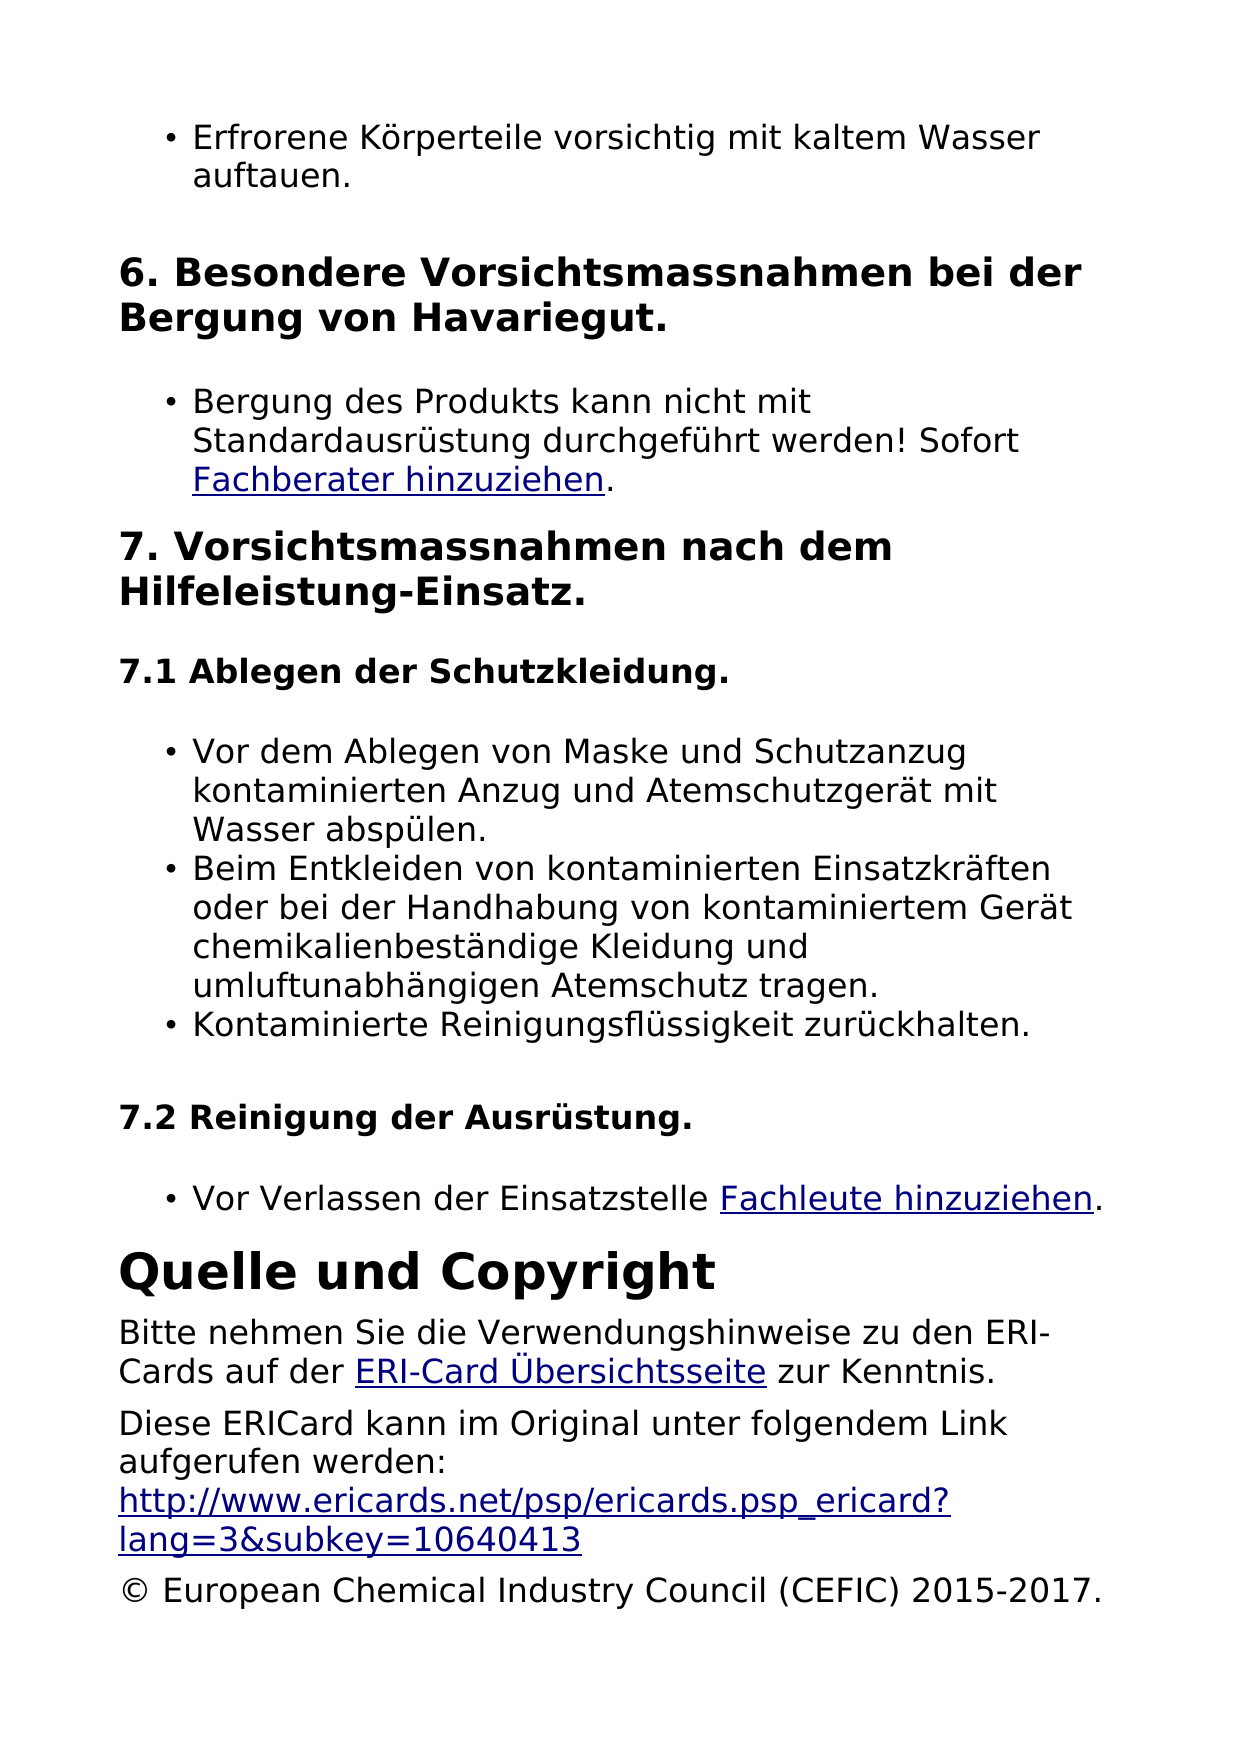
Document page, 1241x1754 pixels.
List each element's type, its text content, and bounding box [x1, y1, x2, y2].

subtitle 7.2 Reinigung der Ausrüstung. [118, 1098, 1122, 1137]
subtitle 7. Vorsichtsmassnahmen nach dem Hilfeleistung-Einsatz. [118, 524, 1122, 615]
list Kontaminierte Reinigungsflüssigkeit zurückhalten. [177, 1005, 1122, 1044]
list Bergung des Produkts kann nicht mit Standardausrüstung durchgeführt werden! Sofort Fachberater hinzuziehen. [177, 383, 1122, 499]
text Bitte nehmen Sie die Verwendungshinweise zu den ERI-Cards auf der ERI-Card Übersichtsseite zur Kenntnis. [118, 1314, 1122, 1391]
list Vor dem Ablegen von Maske und Schutzanzug kontaminierten Anzug und Atemschutzgerät mit Wasser abspülen. [177, 733, 1122, 849]
list Erfrorene Körperteile vorsichtig mit kaltem Wasser auftauen. [177, 118, 1122, 196]
subtitle Quelle und Copyright [118, 1243, 1122, 1301]
list Beim Entkleiden von kontaminierten Einsatzkräften oder bei der Handhabung von kontaminiertem Gerät chemikalienbeständige Kleidung und umluftunabhängigen Atemschutz tragen. [177, 849, 1122, 1005]
text © European Chemical Industry Council (CEFIC) 2015-2017. [118, 1572, 1122, 1611]
subtitle 7.1 Ablegen der Schutzkleidung. [118, 652, 1122, 691]
subtitle 6. Besondere Vorsichtsmassnahmen bei der Bergung von Havariegut. [118, 250, 1122, 341]
text Diese ERICard kann im Original unter folgendem Link aufgerufen werden: http://www.ericards.net/psp/ericards.psp_ericard?lang=3&subkey=10640413 [118, 1404, 1122, 1559]
list Vor Verlassen der Einsatzstelle Fachleute hinzuziehen. [177, 1179, 1122, 1218]
